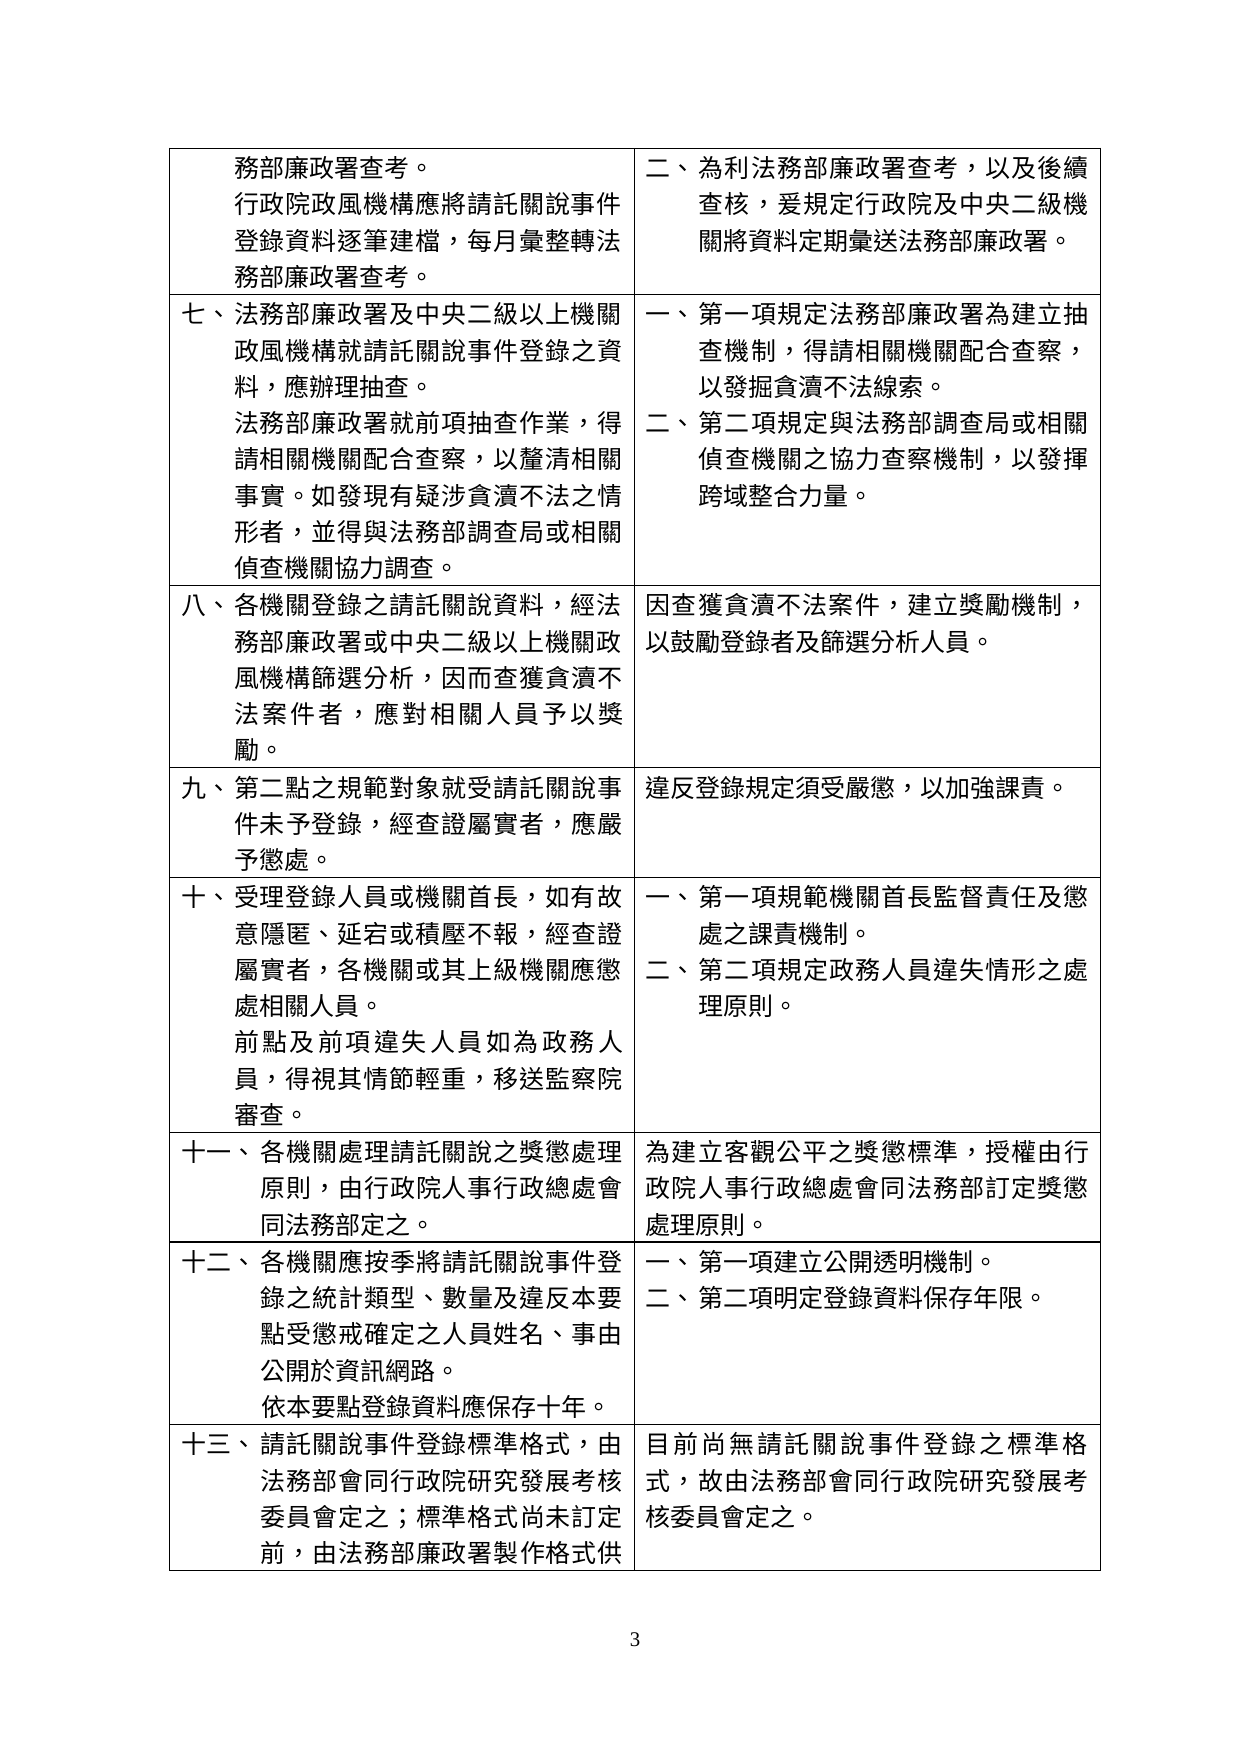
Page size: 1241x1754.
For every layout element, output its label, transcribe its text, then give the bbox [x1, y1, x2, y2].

table_cell 第二點之規範對象就受請託關說事件未予登錄，經查證屬實者，應嚴予懲處。 [170, 768, 634, 877]
table_cell 為建立客觀公平之獎懲標準，授權由行政院人事行政總處會同法務部訂定獎懲處理原則。 [635, 1133, 1100, 1241]
table_cell 各機關處理請託關說之獎懲處理原則，由行政院人事行政總處會同法務部定之。 [170, 1133, 634, 1241]
table_cell 各機關登錄之請託關說資料，經法務部廉政署或中央二級以上機關政風機構篩選分析，因而查獲貪瀆不法案件者，應對相關人員予以獎勵。 [170, 586, 634, 767]
table_cell 法務部廉政署及中央二級以上機關政風機構就請託關說事件登錄之資料，應辦理抽查。 法務部廉政署就前項抽查作業，得請相關機關配合查察，以釐清相關事實。如發現有疑涉貪瀆不法之情形者，並得與法務部調查局或相關偵查機關協力調查。 [170, 295, 634, 585]
table_cell 第一項建立公開透明機制。 第二項明定登錄資料保存年限。 [635, 1243, 1100, 1424]
table_cell 受理登錄人員或機關首長，如有故意隱匿、延宕或積壓不報，經查證屬實者，各機關或其上級機關應懲處相關人員。 前點及前項違失人員如為政務人員，得視其情節輕重，移送監察院審查。 [170, 878, 634, 1132]
table_cell 第一項規範機關首長監督責任及懲處之課責機制。 第二項規定政務人員違失情形之處理原則。 [635, 878, 1100, 1132]
table_cell 規定各機關應定期將請託關說事件登錄資料逐筆建檔，並陳報所隸屬之上級機關。 為利法務部廉政署查考，以及後續查核，爰規定行政院及中央二級機關將資料定期彙送法務部廉政署。 [635, 149, 1100, 294]
table_cell 第一項規定法務部廉政署為建立抽查機制，得請相關機關配合查察，以發掘貪瀆不法線索。 第二項規定與法務部調查局或相關偵查機關之協力查察機制，以發揮跨域整合力量。 [635, 295, 1100, 585]
table_cell 各機關應按季將請託關說事件登錄之統計類型、數量及違反本要點受懲戒確定之人員姓名、事由公開於資訊網路。 依本要點登錄資料應保存十年。 [170, 1243, 634, 1424]
table_cell 請託關說事件登錄標準格式，由法務部會同行政院研究發展考核委員會定之；標準格式尚未訂定前，由法務部廉政署製作格式供 [170, 1425, 634, 1570]
table_cell 因查獲貪瀆不法案件，建立獎勵機制，以鼓勵登錄者及篩選分析人員。 [635, 586, 1100, 767]
table_cell 違反登錄規定須受嚴懲，以加強課責。 [635, 768, 1100, 877]
table_cell 目前尚無請託關說事件登錄之標準格式，故由法務部會同行政院研究發展考核委員會定之。 [635, 1425, 1100, 1570]
table_cell 務部廉政署查考。 行政院政風機構應將請託關說事件登錄資料逐筆建檔，每月彙整轉法務部廉政署查考。 [170, 149, 634, 294]
